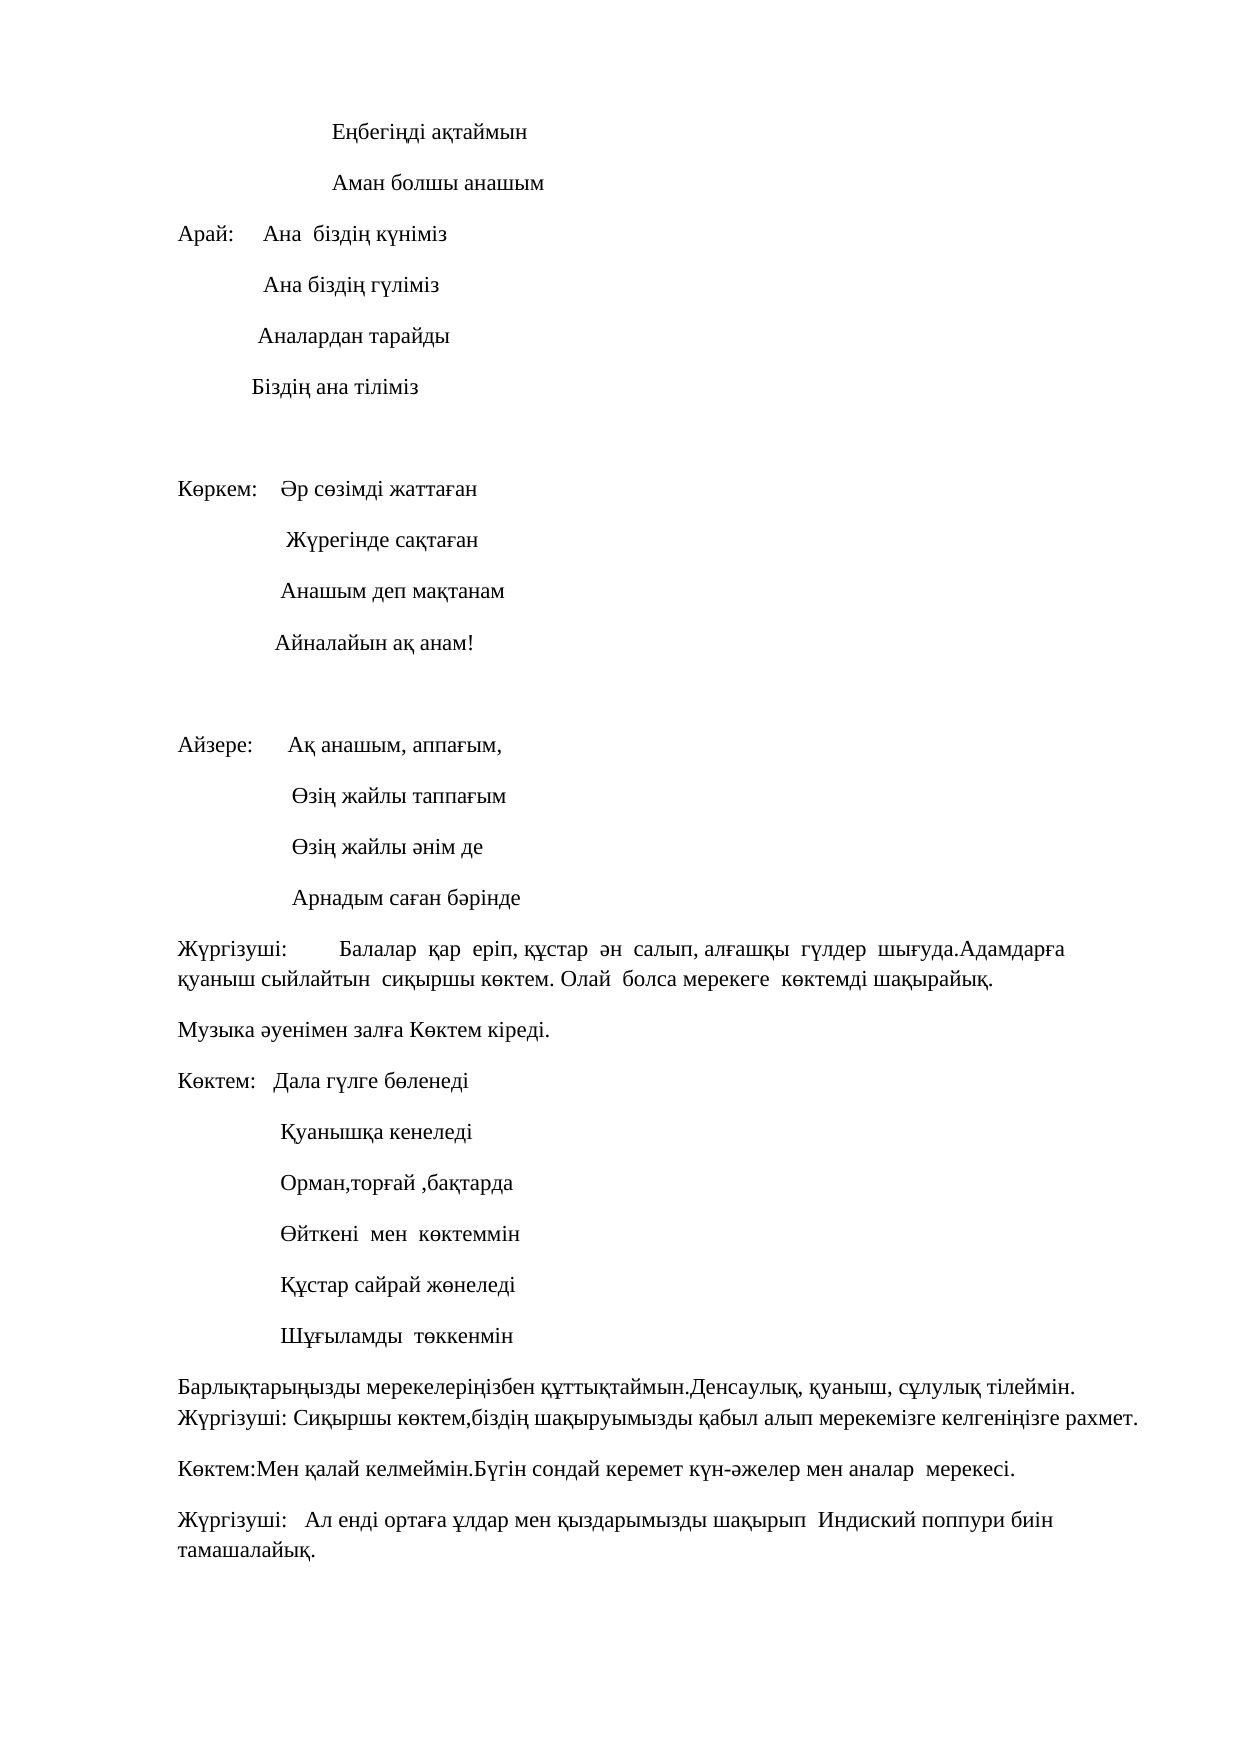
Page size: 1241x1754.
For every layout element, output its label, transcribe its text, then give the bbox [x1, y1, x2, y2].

text Еңбегіңді ақтаймын [177, 118, 1152, 144]
text Өзің жайлы әнім де [177, 833, 1152, 859]
text Айналайын ақ анам! [177, 628, 1152, 655]
text Көктем:Мен қалай келмеймін.Бүгін сондай керемет күн-әжелер мен аналар мерекесі. [177, 1454, 1152, 1481]
text Анашым деп мақтанам [177, 577, 1152, 604]
text Аман болшы анашым [177, 169, 1152, 196]
text Айзере: Ақ анашым, аппағым, [177, 731, 1152, 757]
text Жүрегінде сақтаған [177, 526, 1152, 553]
text Өзің жайлы таппағым [177, 782, 1152, 808]
text Көркем: Әр сөзімді жаттаған [177, 475, 1152, 502]
text Арай: Ана біздің күніміз [177, 220, 1152, 247]
text Өйткені мен көктеммін [177, 1220, 1152, 1247]
text Шұғыламды төккенмін [177, 1322, 1152, 1349]
text Арнадым саған бәрінде [177, 884, 1152, 910]
text Қуанышқа кенеледі [177, 1118, 1152, 1144]
text Музыка әуенімен залға Көктем кіреді. [177, 1016, 1152, 1042]
text Барлықтарыңызды мерекелеріңізбен құттықтаймын.Денсаулық, қуаныш, сұлулық тілеймін. Жүргізуші: Сиқыршы көктем,біздің шақыруымызды қабыл алып мерекемізге келгеніңізге рахмет. [177, 1373, 1152, 1430]
text Аналардан тарайды [177, 322, 1152, 349]
text Орман,торғай ,бақтарда [177, 1169, 1152, 1196]
text Біздің ана тіліміз [177, 373, 1152, 400]
text Жүргізуші: Ал енді ортаға ұлдар мен қыздарымызды шақырып Индиский поппури биін тамашалайық. [177, 1506, 1152, 1562]
text Ана біздің гүліміз [177, 271, 1152, 298]
text Көктем: Дала гүлге бөленеді [177, 1067, 1152, 1093]
text Құстар сайрай жөнеледі [177, 1271, 1152, 1298]
text Жүргізуші: Балалар қар еріп, құстар ән салып, алғашқы гүлдер шығуда.Адамдарға қуаныш сыйлайтын сиқыршы көктем. Олай болса мерекеге көктемді шақырайық. [177, 935, 1152, 991]
